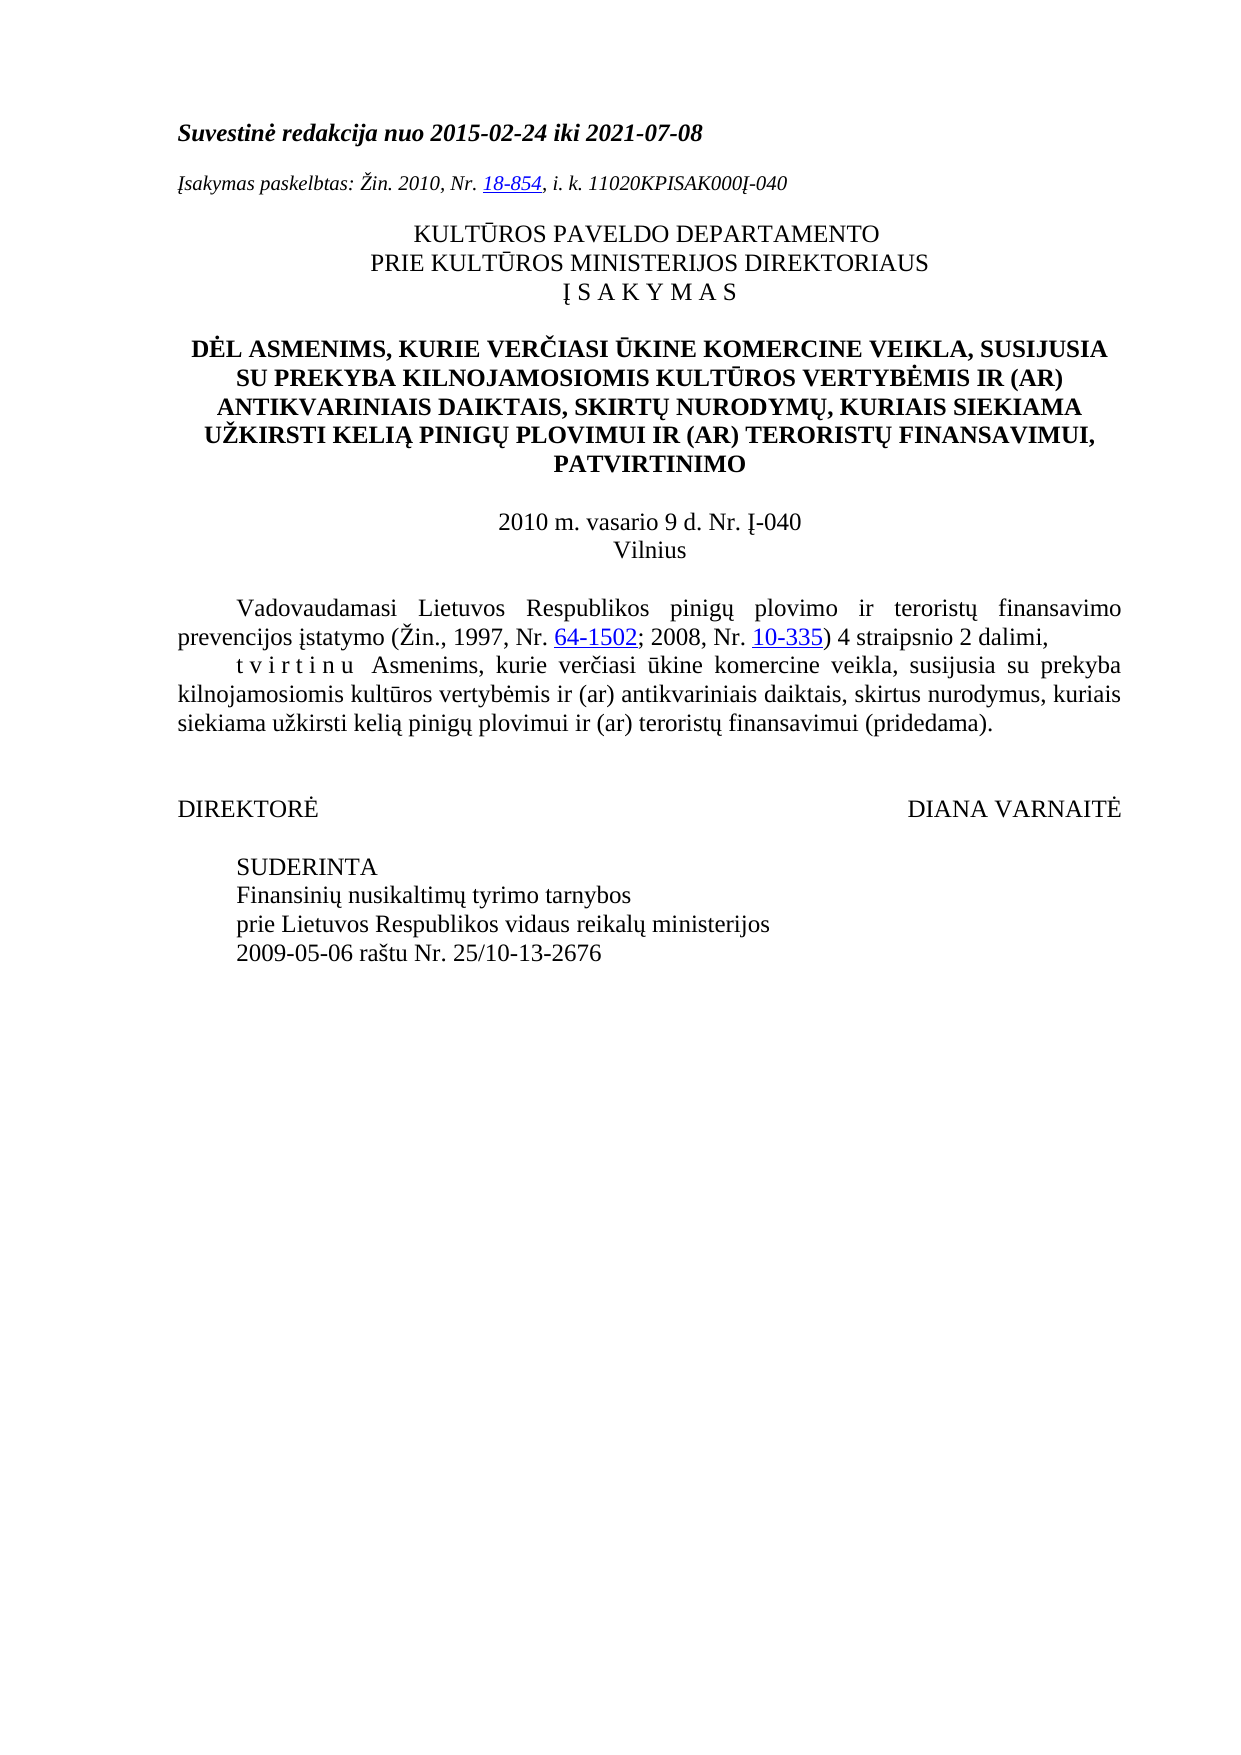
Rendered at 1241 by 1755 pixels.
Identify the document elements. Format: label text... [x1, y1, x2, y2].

text SUDERINTA [177, 852, 1122, 880]
text 2009-05-06 raštu Nr. 25/10-13-2676 [177, 938, 1122, 967]
text 2010 m. vasario 9 d. Nr. Į-040 [177, 507, 1122, 535]
text Įsakymas paskelbtas: Žin. 2010, Nr. 18-854, i. k. 11020KPISAK000Į-040 [177, 171, 1122, 195]
text Vadovaudamasi Lietuvos Respublikos pinigų plovimo ir teroristų finansavimo prevencijos įstatymo (Žin., 1997, Nr. 64-1502; 2008, Nr. 10-335) 4 straipsnio 2 dalimi, [177, 593, 1122, 650]
text prie Lietuvos Respublikos vidaus reikalų ministerijos [177, 909, 1122, 938]
text DĖL ASMENIMS, KURIE VERČIASI ŪKINE KOMERCINE VEIKLA, SUSIJUSIA SU PREKYBA KILNOJAMOSIOMIS KULTŪROS VERTYBĖMIS IR (AR) ANTIKVARINIAIS DAIKTAIS, SKIRTŲ NURODYMŲ, KURIAIS SIEKIAMA UŽKIRSTI KELIĄ PINIGŲ PLOVIMUI IR (AR) TERORISTŲ FINANSAVIMUI, PATVIRTINIMO [177, 334, 1122, 478]
text tvirtinu Asmenims, kurie verčiasi ūkine komercine veikla, susijusia su prekyba kilnojamosiomis kultūros vertybėmis ir (ar) antikvariniais daiktais, skirtus nurodymus, kuriais siekiama užkirsti kelią pinigų plovimui ir (ar) teroristų finansavimui (pridedama). [177, 650, 1122, 737]
text Finansinių nusikaltimų tyrimo tarnybos [177, 880, 1122, 909]
text PRIE KULTŪROS MINISTERIJOS DIREKTORIAUS [177, 248, 1122, 277]
text KULTŪROS PAVELDO DEPARTAMENTO [177, 219, 1122, 248]
text ĮSAKYMAS [177, 277, 1122, 305]
text Direktorė Diana Varnaitė [177, 794, 1122, 823]
text Suvestinė redakcija nuo 2015-02-24 iki 2021-07-08 [177, 118, 1122, 147]
text Vilnius [177, 535, 1122, 564]
